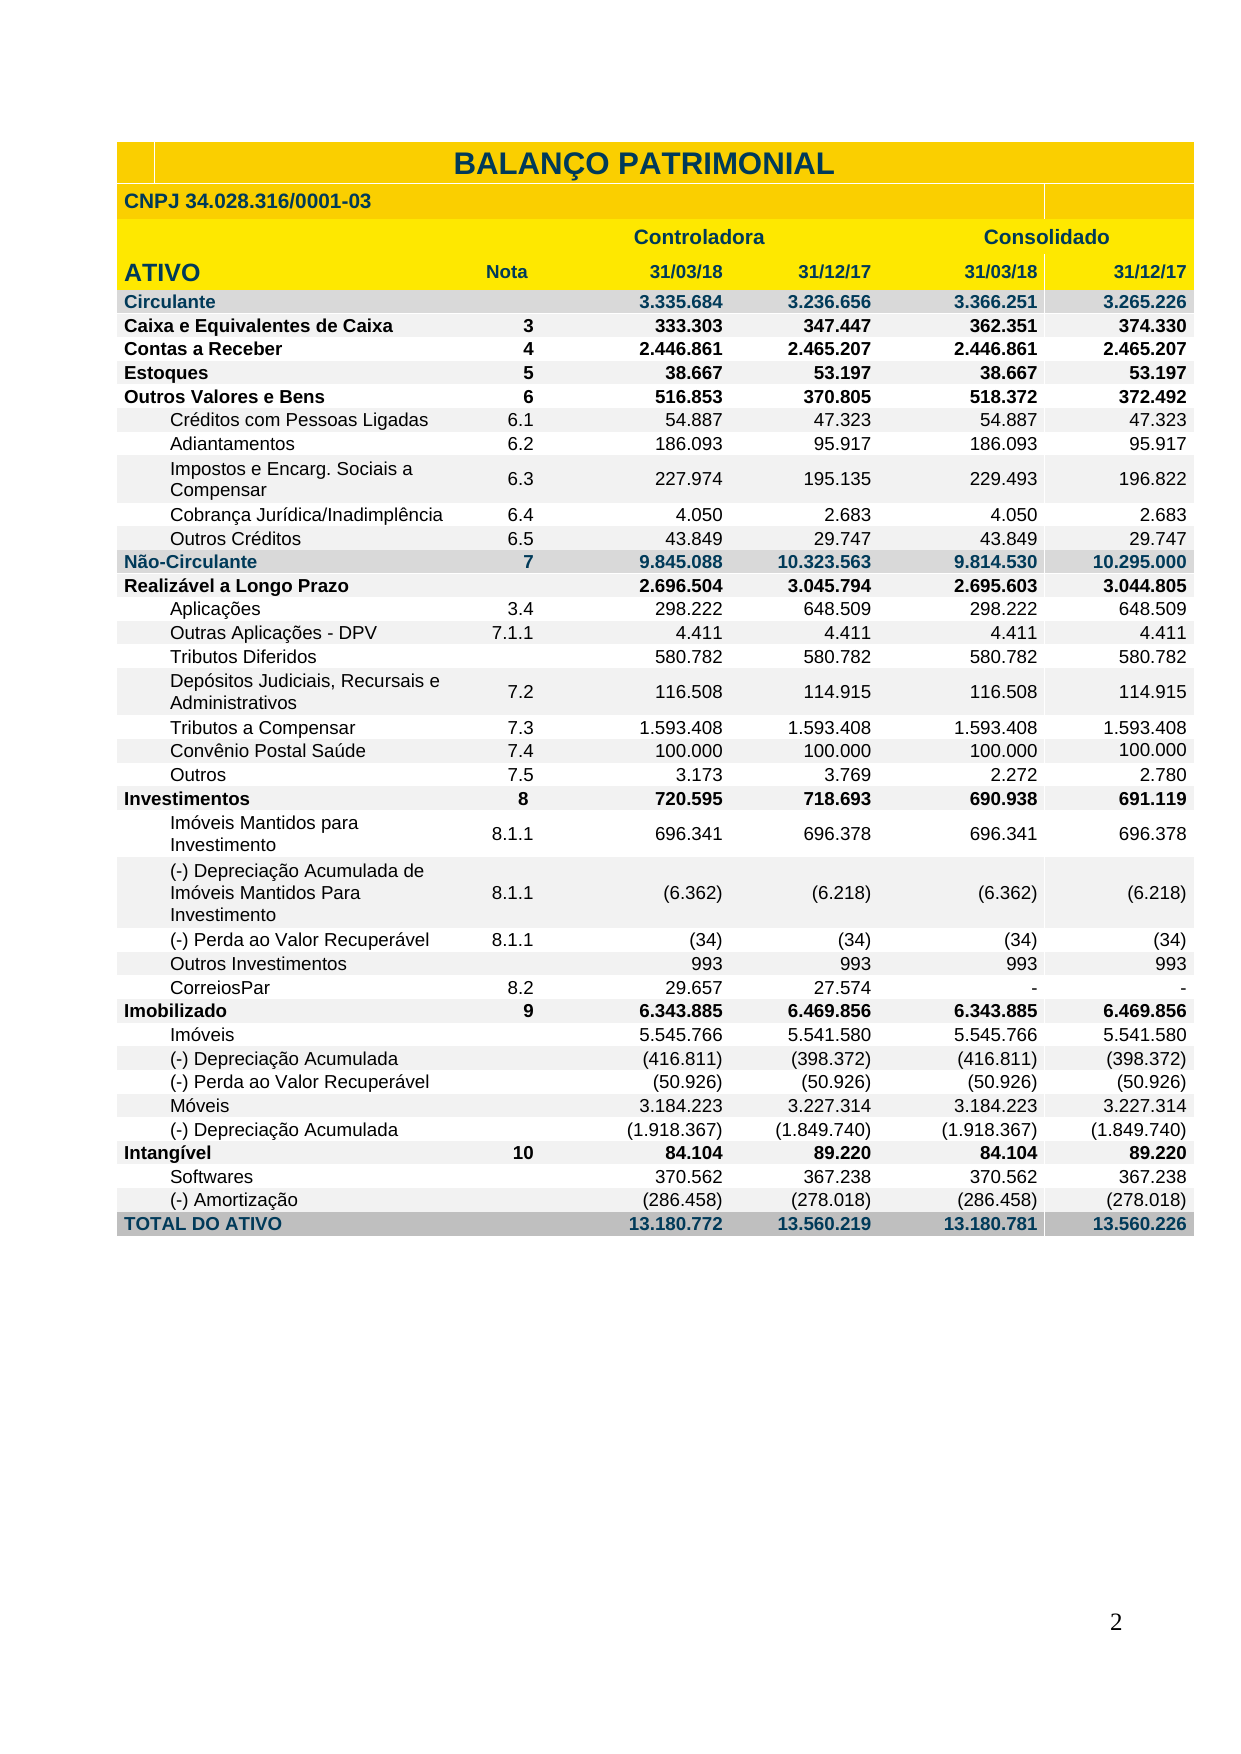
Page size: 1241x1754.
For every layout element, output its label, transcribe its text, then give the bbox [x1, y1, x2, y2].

table_cell 31/12/17 [730, 254, 878, 290]
table_cell (-) Depreciação Acumulada [117, 1117, 473, 1141]
table_cell 1.593.408 [541, 715, 730, 739]
table_cell TOTAL DO ATIVO [117, 1212, 473, 1236]
table_cell 116.508 [878, 668, 1044, 715]
table_cell 43.849 [878, 526, 1044, 550]
table_cell (278.018) [1045, 1188, 1194, 1212]
table_cell 7.4 [473, 739, 541, 763]
table_cell 696.378 [1045, 810, 1194, 857]
table_cell Depósitos Judiciais, Recursais e Administrativos [117, 668, 473, 715]
table_cell CorreiosPar [117, 975, 473, 999]
table_cell (416.811) [541, 1046, 730, 1070]
table_cell 13.560.219 [730, 1212, 878, 1236]
table_cell Outros Valores e Bens [117, 384, 473, 408]
table_cell 3.227.314 [730, 1094, 878, 1117]
table_cell Imóveis Mantidos para Investimento [117, 810, 473, 857]
table_cell Circulante [117, 290, 473, 313]
table_cell 43.849 [541, 526, 730, 550]
table_cell 4.411 [1045, 621, 1194, 644]
table_cell 9.845.088 [541, 550, 730, 573]
table_cell 7.2 [473, 668, 541, 715]
table_cell 7.1.1 [473, 621, 541, 644]
table_cell 5 [473, 361, 541, 384]
table_cell CNPJ 34.028.316/0001-03 [117, 184, 473, 219]
table_cell Outros Investimentos [117, 952, 473, 975]
table_cell 3 [473, 314, 541, 337]
table_cell 3.184.223 [541, 1094, 730, 1117]
table_cell 47.323 [730, 408, 878, 432]
table_cell 3.769 [730, 763, 878, 786]
table_cell 648.509 [1045, 597, 1194, 621]
table_cell 13.180.772 [541, 1212, 730, 1236]
table_cell 29.747 [730, 526, 878, 550]
table_cell 372.492 [1045, 384, 1194, 408]
table_cell 333.303 [541, 314, 730, 337]
table_cell 2.683 [1045, 503, 1194, 526]
table_cell [730, 184, 878, 219]
table_cell 648.509 [730, 597, 878, 621]
table_cell [473, 290, 541, 313]
table_cell 2.465.207 [730, 337, 878, 361]
table_cell 38.667 [878, 361, 1044, 384]
table_cell 9 [473, 999, 541, 1023]
table_cell 7.5 [473, 763, 541, 786]
table_cell (278.018) [730, 1188, 878, 1212]
table_cell 718.693 [730, 786, 878, 810]
table_cell (1.918.367) [541, 1117, 730, 1141]
table_cell 374.330 [1045, 314, 1194, 337]
table_cell [473, 1165, 541, 1188]
table_cell [473, 184, 541, 219]
table_cell 89.220 [730, 1141, 878, 1164]
table_cell 6.2 [473, 432, 541, 455]
table_cell [473, 1188, 541, 1212]
table_cell Outros Créditos [117, 526, 473, 550]
table_cell 2.780 [1045, 763, 1194, 786]
table_cell 186.093 [878, 432, 1044, 455]
table_cell 4.050 [878, 503, 1044, 526]
table_cell (-) Depreciação Acumulada de Imóveis Mantidos Para Investimento [117, 857, 473, 928]
table_cell Não-Circulante [117, 550, 473, 573]
table_cell 3.184.223 [878, 1094, 1044, 1117]
table_cell - [1045, 975, 1194, 999]
table_cell (6.218) [730, 857, 878, 928]
table_cell (286.458) [878, 1188, 1044, 1212]
table_cell 720.595 [541, 786, 730, 810]
table_cell [473, 1212, 541, 1236]
table_cell 2.272 [878, 763, 1044, 786]
table_cell 6.5 [473, 526, 541, 550]
table_cell 5.545.766 [878, 1023, 1044, 1046]
table_cell 367.238 [1045, 1165, 1194, 1188]
table_cell 6.343.885 [541, 999, 730, 1023]
table_cell (50.926) [1045, 1070, 1194, 1094]
table_cell 100.000 [541, 739, 730, 763]
table_cell 6.469.856 [730, 999, 878, 1023]
table_cell 347.447 [730, 314, 878, 337]
table_cell Investimentos [117, 786, 473, 810]
table_cell 227.974 [541, 455, 730, 503]
table_cell [541, 184, 730, 219]
table_cell 370.562 [878, 1165, 1044, 1188]
table_cell 4.411 [730, 621, 878, 644]
table_cell 8.1.1 [473, 810, 541, 857]
table_cell 95.917 [730, 432, 878, 455]
table_cell 3.044.805 [1045, 574, 1194, 597]
table_cell 696.341 [541, 810, 730, 857]
table_cell 4.050 [541, 503, 730, 526]
table_cell (34) [1045, 928, 1194, 952]
table_cell (1.918.367) [878, 1117, 1044, 1141]
table_cell 993 [1045, 952, 1194, 975]
table_cell (34) [541, 928, 730, 952]
table_cell 516.853 [541, 384, 730, 408]
table_cell 13.180.781 [878, 1212, 1044, 1236]
table_cell 1.593.408 [730, 715, 878, 739]
table_cell Contas a Receber [117, 337, 473, 361]
table_cell - [878, 975, 1044, 999]
table_cell 6.1 [473, 408, 541, 432]
table_cell 2.696.504 [541, 574, 730, 597]
table_cell 696.341 [878, 810, 1044, 857]
table_cell 29.657 [541, 975, 730, 999]
table_cell [878, 184, 1044, 219]
table_cell 9.814.530 [878, 550, 1044, 573]
table_cell (398.372) [730, 1046, 878, 1070]
table_header [1134, 142, 1159, 183]
table_cell (6.362) [541, 857, 730, 928]
table_cell 8.1.1 [473, 857, 541, 928]
table_cell 6.3 [473, 455, 541, 503]
table_cell 8.1.1 [473, 928, 541, 952]
table_cell Softwares [117, 1165, 473, 1188]
table_cell 580.782 [878, 645, 1044, 668]
table_cell (-) Perda ao Valor Recuperável [117, 928, 473, 952]
table_cell 370.805 [730, 384, 878, 408]
table_cell (-) Depreciação Acumulada [117, 1046, 473, 1070]
table_cell [473, 1046, 541, 1070]
table_cell Estoques [117, 361, 473, 384]
table_cell 6 [473, 384, 541, 408]
table_header [1159, 142, 1176, 183]
table_cell 690.938 [878, 786, 1044, 810]
table_cell 100.000 [730, 739, 878, 763]
table_cell 100.000 [878, 739, 1044, 763]
table_cell 5.541.580 [1045, 1023, 1194, 1046]
table_cell 3.045.794 [730, 574, 878, 597]
table_cell Outras Aplicações - DPV [117, 621, 473, 644]
table_cell (34) [730, 928, 878, 952]
table_cell Tributos a Compensar [117, 715, 473, 739]
table_cell 54.887 [878, 408, 1044, 432]
table_cell (50.926) [541, 1070, 730, 1094]
table_cell 10.323.563 [730, 550, 878, 573]
table_cell 53.197 [730, 361, 878, 384]
table_cell (1.849.740) [1045, 1117, 1194, 1141]
table_cell 696.378 [730, 810, 878, 857]
table_cell (286.458) [541, 1188, 730, 1212]
table_cell 195.135 [730, 455, 878, 503]
table_cell 95.917 [1045, 432, 1194, 455]
table_cell 1.593.408 [878, 715, 1044, 739]
table_cell Tributos Diferidos [117, 645, 473, 668]
table_cell Adiantamentos [117, 432, 473, 455]
table_cell 3.236.656 [730, 290, 878, 313]
table_cell 4.411 [878, 621, 1044, 644]
table_cell [473, 1023, 541, 1046]
table_cell 4.411 [541, 621, 730, 644]
table_cell 114.915 [730, 668, 878, 715]
table_cell 31/03/18 [541, 254, 730, 290]
table_cell Intangível [117, 1141, 473, 1164]
table_cell 8 [473, 786, 541, 810]
table_cell 3.173 [541, 763, 730, 786]
table_cell [473, 1117, 541, 1141]
table_cell 53.197 [1045, 361, 1194, 384]
table_cell 3.4 [473, 597, 541, 621]
table_cell 13.560.226 [1045, 1212, 1194, 1236]
table_cell 54.887 [541, 408, 730, 432]
table_cell 2.446.861 [878, 337, 1044, 361]
table_cell 2.446.861 [541, 337, 730, 361]
table_cell 47.323 [1045, 408, 1194, 432]
table_cell 7.3 [473, 715, 541, 739]
table_cell 3.366.251 [878, 290, 1044, 313]
table_cell 4 [473, 337, 541, 361]
table_cell 8.2 [473, 975, 541, 999]
table_cell 6.4 [473, 503, 541, 526]
table_cell (-) Perda ao Valor Recuperável [117, 1070, 473, 1094]
table_cell 114.915 [1045, 668, 1194, 715]
table_cell [858, 219, 878, 254]
table_cell 196.822 [1045, 455, 1194, 503]
table_cell [473, 1094, 541, 1117]
table_cell 580.782 [541, 645, 730, 668]
table_cell 1.593.408 [1045, 715, 1194, 739]
table_cell 580.782 [1045, 645, 1194, 668]
table_cell 362.351 [878, 314, 1044, 337]
table_cell 298.222 [878, 597, 1044, 621]
table_cell Nota [473, 254, 541, 290]
table_cell 3.265.226 [1045, 290, 1194, 313]
table_cell Imobilizado [117, 999, 473, 1023]
table_header BALANÇO PATRIMONIAL [155, 142, 1134, 183]
table_cell [473, 574, 541, 597]
table_cell 7 [473, 550, 541, 573]
table_cell 5.545.766 [541, 1023, 730, 1046]
table_cell 229.493 [878, 455, 1044, 503]
table_cell [1045, 184, 1194, 219]
table_cell 993 [730, 952, 878, 975]
table_cell [117, 219, 473, 254]
table_cell 370.562 [541, 1165, 730, 1188]
table_cell 518.372 [878, 384, 1044, 408]
table_cell (416.811) [878, 1046, 1044, 1070]
table_cell 6.469.856 [1045, 999, 1194, 1023]
table_cell (34) [878, 928, 1044, 952]
table_cell 116.508 [541, 668, 730, 715]
table_cell Cobrança Jurídica/Inadimplência [117, 503, 473, 526]
table_cell Móveis [117, 1094, 473, 1117]
table_cell Imóveis [117, 1023, 473, 1046]
table_cell Consolidado [900, 219, 1194, 254]
table_cell 31/03/18 [878, 254, 1044, 290]
table_cell ATIVO [117, 254, 473, 290]
table_cell (1.849.740) [730, 1117, 878, 1141]
table_cell Convênio Postal Saúde [117, 739, 473, 763]
table_cell Caixa e Equivalentes de Caixa [117, 314, 473, 337]
table_cell 186.093 [541, 432, 730, 455]
table_cell (398.372) [1045, 1046, 1194, 1070]
table_cell (50.926) [878, 1070, 1044, 1094]
table_cell Créditos com Pessoas Ligadas [117, 408, 473, 432]
table_cell Impostos e Encarg. Sociais a Compensar [117, 455, 473, 503]
table_cell [878, 219, 900, 254]
table_cell 3.335.684 [541, 290, 730, 313]
table_cell 84.104 [878, 1141, 1044, 1164]
table_cell 993 [878, 952, 1044, 975]
table_cell (6.218) [1045, 857, 1194, 928]
table_cell Controladora [541, 219, 858, 254]
table_cell 100.000 [1045, 739, 1194, 763]
table_cell 993 [541, 952, 730, 975]
table_cell 691.119 [1045, 786, 1194, 810]
table_cell 38.667 [541, 361, 730, 384]
table_cell 2.695.603 [878, 574, 1044, 597]
table_cell 367.238 [730, 1165, 878, 1188]
table_cell [473, 645, 541, 668]
table_cell [473, 219, 541, 254]
table_cell Realizável a Longo Prazo [117, 574, 473, 597]
table_cell 27.574 [730, 975, 878, 999]
table_cell 84.104 [541, 1141, 730, 1164]
table_header [133, 142, 154, 183]
table_cell 5.541.580 [730, 1023, 878, 1046]
table_header [1176, 142, 1194, 183]
table_cell [473, 952, 541, 975]
table_cell 580.782 [730, 645, 878, 668]
table_cell 6.343.885 [878, 999, 1044, 1023]
table_header [117, 142, 133, 183]
table_cell (6.362) [878, 857, 1044, 928]
table_cell (50.926) [730, 1070, 878, 1094]
table_cell 89.220 [1045, 1141, 1194, 1164]
table_cell 3.227.314 [1045, 1094, 1194, 1117]
table_cell 31/12/17 [1045, 254, 1194, 290]
table_cell (-) Amortização [117, 1188, 473, 1212]
table_cell Aplicações [117, 597, 473, 621]
table_cell [473, 1070, 541, 1094]
table_cell 10.295.000 [1045, 550, 1194, 573]
table_cell Outros [117, 763, 473, 786]
table_cell 298.222 [541, 597, 730, 621]
table_cell 2.683 [730, 503, 878, 526]
table_cell 2.465.207 [1045, 337, 1194, 361]
table_cell 29.747 [1045, 526, 1194, 550]
table_cell 10 [473, 1141, 541, 1164]
